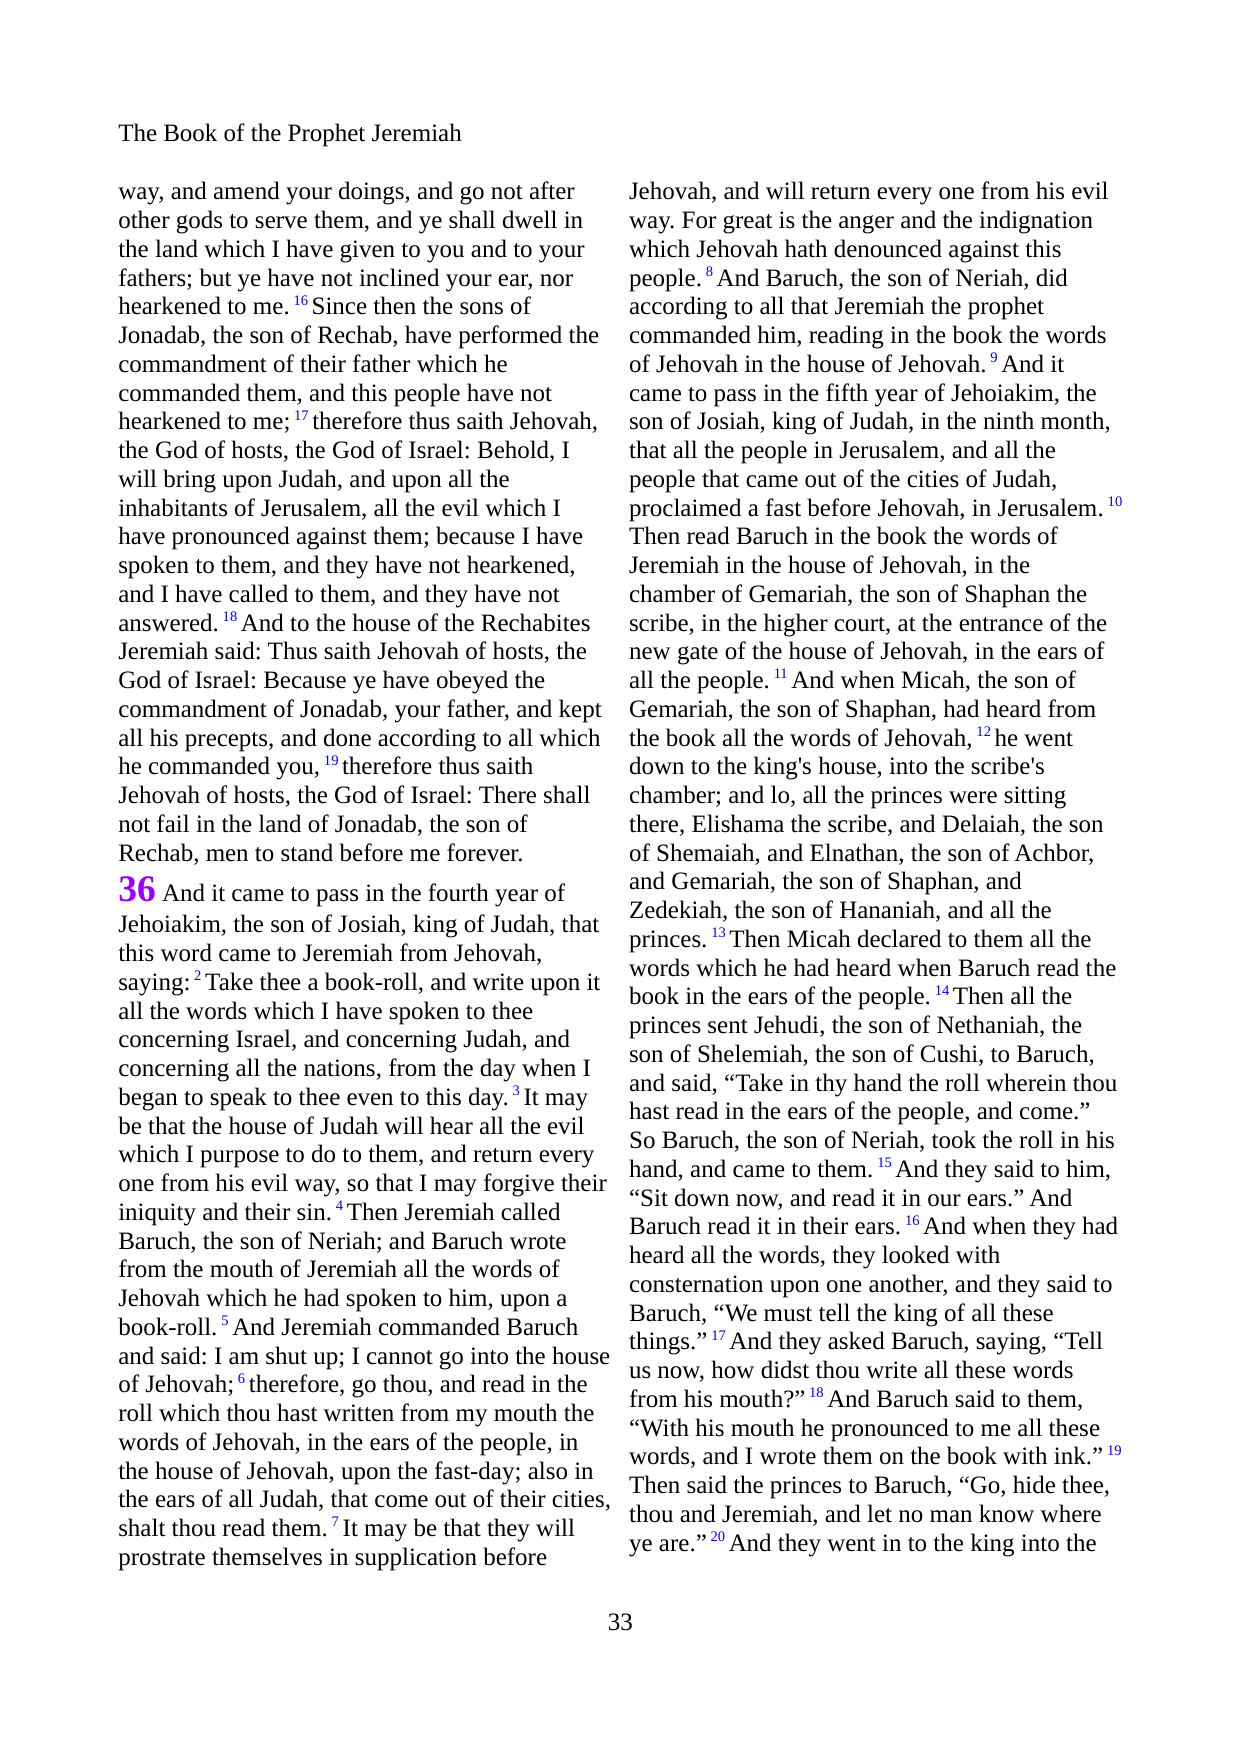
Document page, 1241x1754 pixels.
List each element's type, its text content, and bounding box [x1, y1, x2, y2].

text 36 And it came to pass in the fourth year of Jehoiakim, the son of Josiah, king of Judah, that this word came to Jeremiah from Jehovah, saying: 2 Take thee a book-roll, and write upon it all the words which I have spoken to thee concerning Israel, and concerning Judah, and concerning all the nations, from the day when I began to speak to thee even to this day. 3 It may be that the house of Judah will hear all the evil which I purpose to do to them, and return every one from his evil way, so that I may forgive their iniquity and their sin. 4 Then Jeremiah called Baruch, the son of Neriah; and Baruch wrote from the mouth of Jeremiah all the words of Jehovah which he had spoken to him, upon a book-roll. 5 And Jeremiah commanded Baruch and said: I am shut up; I cannot go into the house of Jehovah; 6 therefore, go thou, and read in the roll which thou hast written from my mouth the words of Jehovah, in the ears of the people, in the house of Jehovah, upon the fast-day; also in the ears of all Judah, that come out of their cities, shalt thou read them. 7 It may be that they will prostrate themselves in supplication before [118, 866, 611, 1571]
text way, and amend your doings, and go not after other gods to serve them, and ye shall dwell in the land which I have given to you and to your fathers; but ye have not inclined your ear, nor hearkened to me. 16 Since then the sons of Jonadab, the son of Rechab, have performed the commandment of their father which he commanded them, and this people have not hearkened to me; 17 therefore thus saith Jehovah, the God of hosts, the God of Israel: Behold, I will bring upon Judah, and upon all the inhabitants of Jerusalem, all the evil which I have pronounced against them; because I have spoken to them, and they have not hearkened, and I have called to them, and they have not answered. 18 And to the house of the Rechabites Jeremiah said: Thus saith Jehovah of hosts, the God of Israel: Because ye have obeyed the commandment of Jonadab, your father, and kept all his precepts, and done according to all which he commanded you, 19 therefore thus saith Jehovah of hosts, the God of Israel: There shall not fail in the land of Jonadab, the son of Rechab, men to stand before me forever. [118, 176, 611, 866]
text Jehovah, and will return every one from his evil way. For great is the anger and the indignation which Jehovah hath denounced against this people. 8 And Baruch, the son of Neriah, did according to all that Jeremiah the prophet commanded him, reading in the book the words of Jehovah in the house of Jehovah. 9 And it came to pass in the fifth year of Jehoiakim, the son of Josiah, king of Judah, in the ninth month, that all the people in Jerusalem, and all the people that came out of the cities of Judah, proclaimed a fast before Jehovah, in Jerusalem. 10 Then read Baruch in the book the words of Jeremiah in the house of Jehovah, in the chamber of Gemariah, the son of Shaphan the scribe, in the higher court, at the entrance of the new gate of the house of Jehovah, in the ears of all the people. 11 And when Micah, the son of Gemariah, the son of Shaphan, had heard from the book all the words of Jehovah, 12 he went down to the king's house, into the scribe's chamber; and lo, all the princes were sitting there, Elishama the scribe, and Delaiah, the son of Shemaiah, and Elnathan, the son of Achbor, and Gemariah, the son of Shaphan, and Zedekiah, the son of Hananiah, and all the princes. 13 Then Micah declared to them all the words which he had heard when Baruch read the book in the ears of the people. 14 Then all the princes sent Jehudi, the son of Nethaniah, the son of Shelemiah, the son of Cushi, to Baruch, and said, “Take in thy hand the roll wherein thou hast read in the ears of the people, and come.” So Baruch, the son of Neriah, took the roll in his hand, and came to them. 15 And they said to him, “Sit down now, and read it in our ears.” And Baruch read it in their ears. 16 And when they had heard all the words, they looked with consternation upon one another, and they said to Baruch, “We must tell the king of all these things.” 17 And they asked Baruch, saying, “Tell us now, how didst thou write all these words from his mouth?” 18 And Baruch said to them, “With his mouth he pronounced to me all these words, and I wrote them on the book with ink.” 19 Then said the princes to Baruch, “Go, hide thee, thou and Jeremiah, and let no man know where ye are.” 20 And they went in to the king into the [629, 176, 1122, 1556]
